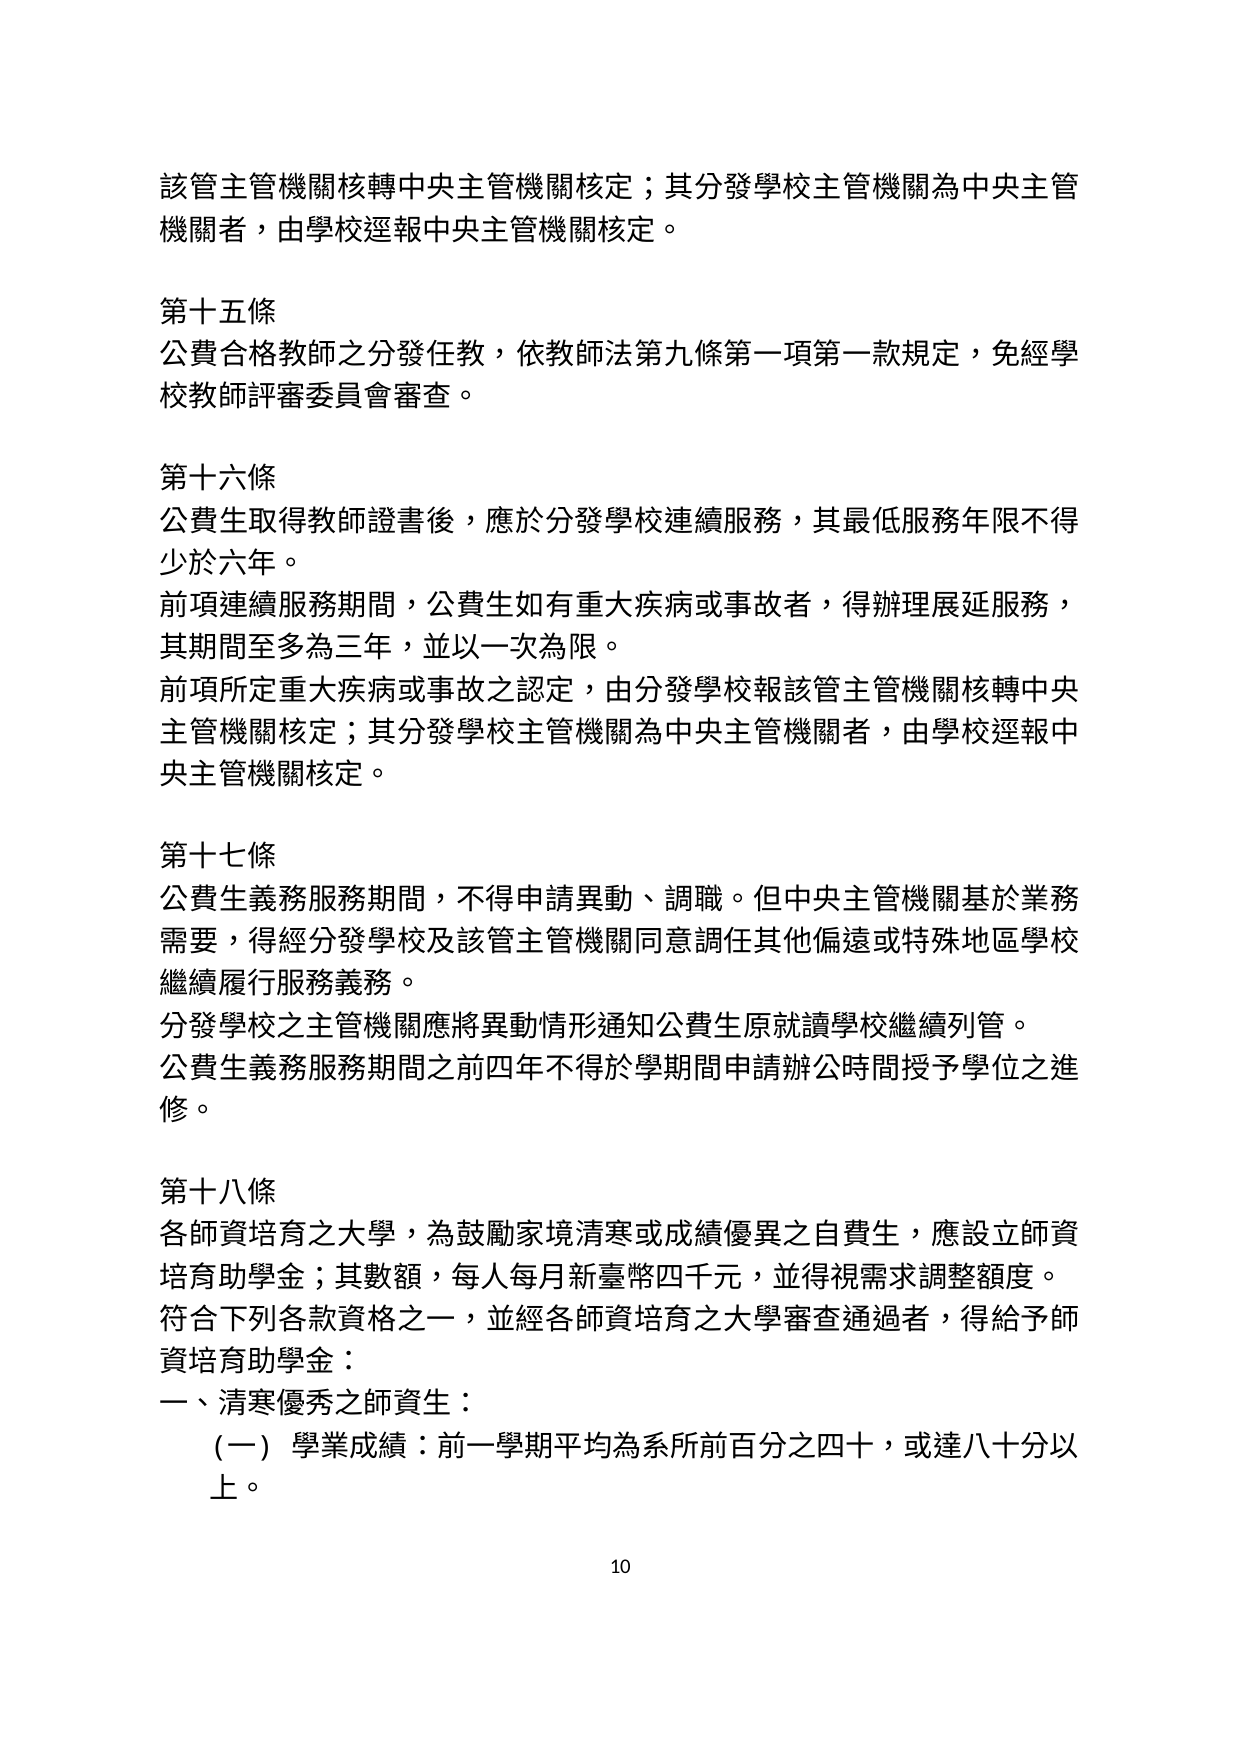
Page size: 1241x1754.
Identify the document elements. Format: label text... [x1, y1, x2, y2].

text 公費生義務服務期間之前四年不得於學期間申請辦公時間授予學位之進修。 [159, 1044, 1081, 1129]
text (一) 學業成績：前一學期平均為系所前百分之四十，或達八十分以上。 [209, 1422, 1081, 1507]
text 前項所定重大疾病或事故之認定，由分發學校報該管主管機關核轉中央主管機關核定；其分發學校主管機關為中央主管機關者，由學校逕報中央主管機關核定。 [159, 666, 1081, 793]
text 各師資培育之大學，為鼓勵家境清寒或成績優異之自費生，應設立師資培育助學金；其數額，每人每月新臺幣四千元，並得視需求調整額度。 [159, 1211, 1081, 1296]
text 公費合格教師之分發任教，依教師法第九條第一項第一款規定，免經學校教師評審委員會審查。 [159, 331, 1081, 415]
text 第十五條 [159, 288, 1081, 331]
text 符合下列各款資格之一，並經各師資培育之大學審查通過者，得給予師資培育助學金： [159, 1296, 1081, 1380]
text 公費生取得教師證書後，應於分發學校連續服務，其最低服務年限不得少於六年。 [159, 497, 1081, 582]
text 分發學校之主管機關應將異動情形通知公費生原就讀學校繼續列管。 [159, 1002, 1081, 1044]
text 前項連續服務期間，公費生如有重大疾病或事故者，得辦理展延服務，其期間至多為三年，並以一次為限。 [159, 582, 1081, 666]
text 第十八條 [159, 1169, 1081, 1211]
text 第十六條 [159, 455, 1081, 497]
text 該管主管機關核轉中央主管機關核定；其分發學校主管機關為中央主管機關者，由學校逕報中央主管機關核定。 [159, 164, 1081, 249]
text 一、清寒優秀之師資生： [159, 1380, 1081, 1422]
text 第十七條 [159, 833, 1081, 875]
text 公費生義務服務期間，不得申請異動、調職。但中央主管機關基於業務需要，得經分發學校及該管主管機關同意調任其他偏遠或特殊地區學校繼續履行服務義務。 [159, 875, 1081, 1002]
